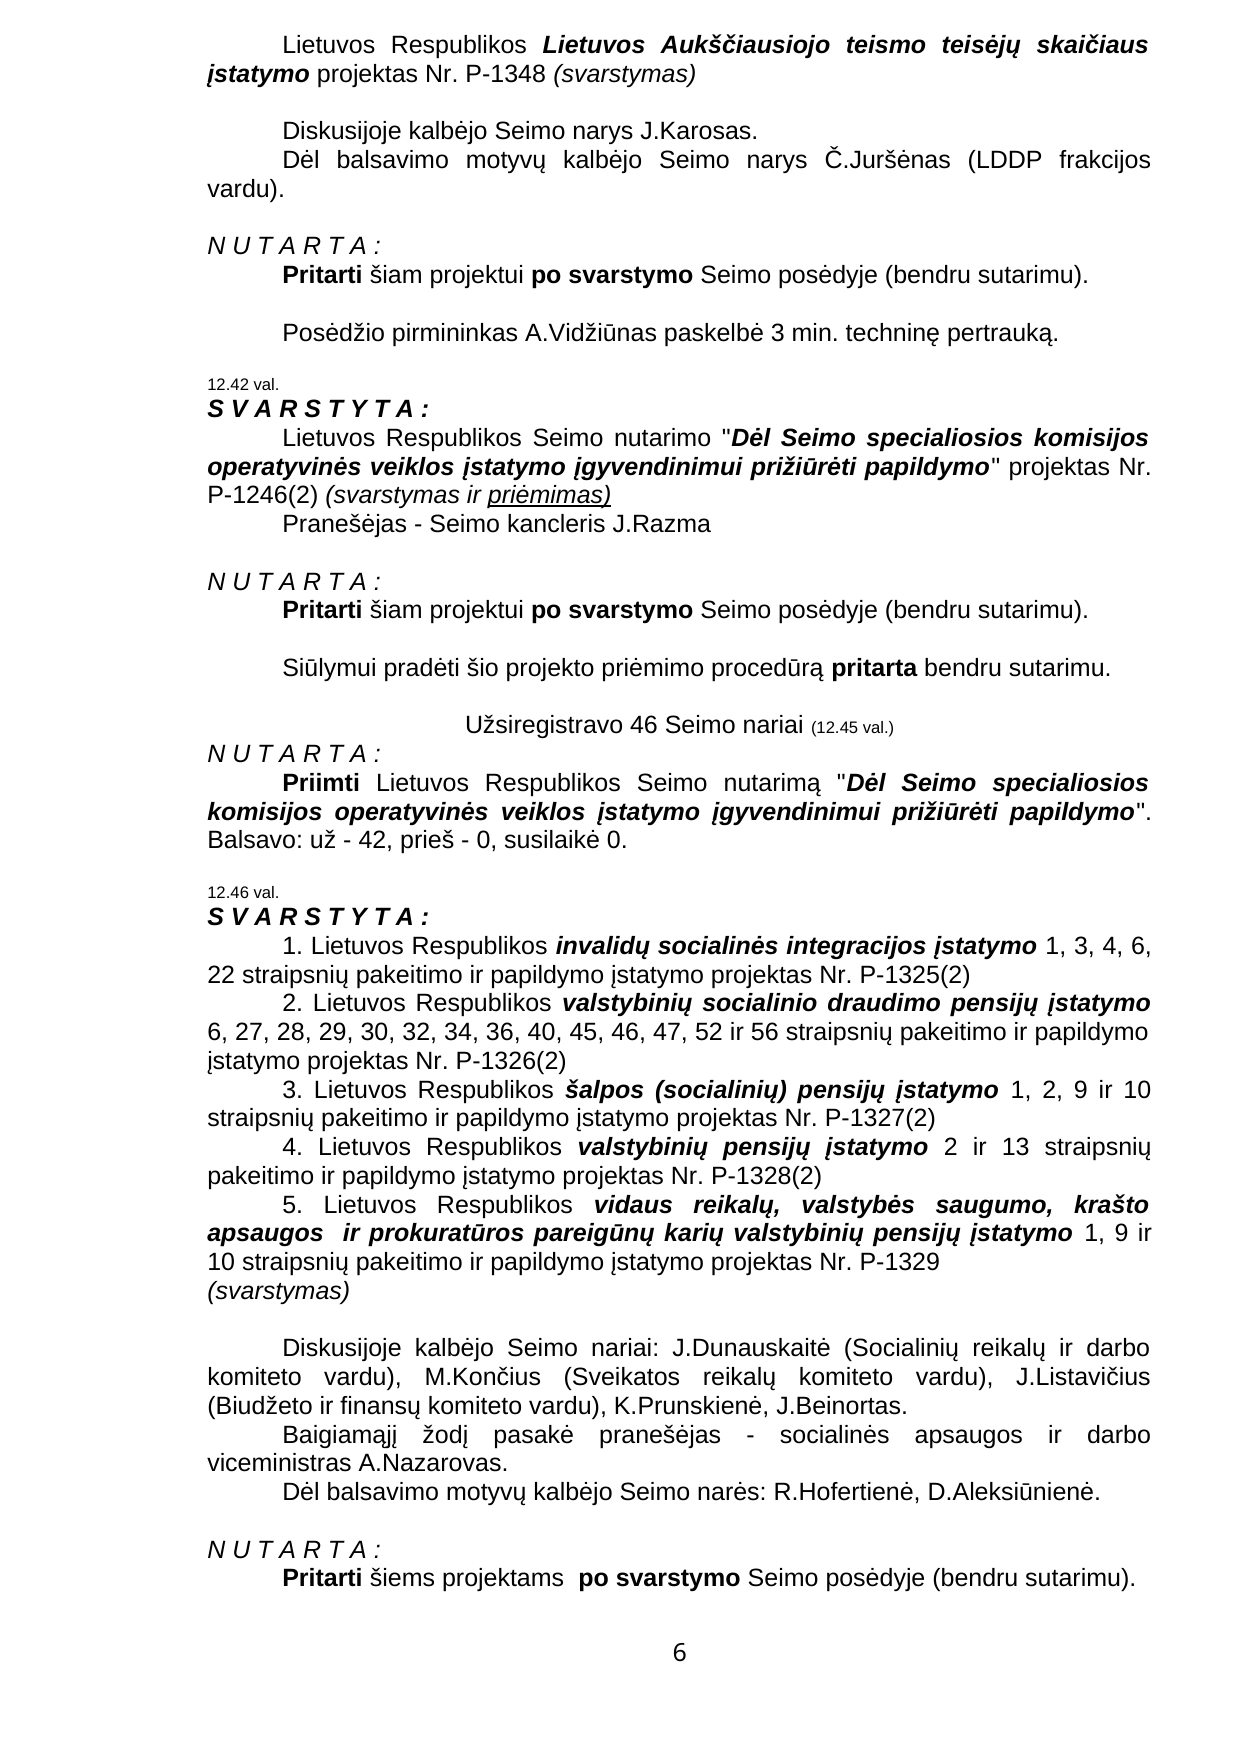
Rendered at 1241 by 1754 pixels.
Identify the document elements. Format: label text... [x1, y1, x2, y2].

text Pritarti šiems projektams po svarstymo Seimo posėdyje (bendru sutarimu). [207, 1563, 1152, 1592]
text Užsiregistravo 46 Seimo nariai (12.45 val.) [207, 710, 1152, 739]
text Dėl balsavimo motyvų kalbėjo Seimo narės: R.Hofertienė, D.Aleksiūnienė. [207, 1477, 1152, 1506]
text Lietuvos Respublikos Seimo nutarimo "Dėl Seimo specialiosios komisijos operatyvinės veiklos įstatymo įgyvendinimui prižiūrėti papildymo" projektas Nr. P-1246(2) (svarstymas ir priėmimas) [207, 423, 1152, 509]
text 12.46 val. [207, 883, 1152, 902]
text Pritarti šiam projektui po svarstymo Seimo posėdyje (bendru sutarimu). [207, 260, 1152, 289]
text S V A R S T Y T A : [207, 902, 1152, 931]
text 5. Lietuvos Respublikos vidaus reikalų, valstybės saugumo, krašto apsaugos ir prokuratūros pareigūnų karių valstybinių pensijų įstatymo 1, 9 ir 10 straipsnių pakeitimo ir papildymo įstatymo projektas Nr. P-1329 [207, 1189, 1152, 1276]
text Lietuvos Respublikos Lietuvos Aukščiausiojo teismo teisėjų skaičiaus įstatymo projektas Nr. P-1348 (svarstymas) [207, 30, 1152, 87]
text 3. Lietuvos Respublikos šalpos (socialinių) pensijų įstatymo 1, 2, 9 ir 10 straipsnių pakeitimo ir papildymo įstatymo projektas Nr. P-1327(2) [207, 1074, 1152, 1132]
text Pritarti šiam projektui po svarstymo Seimo posėdyje (bendru sutarimu). [207, 595, 1152, 624]
text N U T A R T A : [207, 1534, 1152, 1563]
text Pranešėjas - Seimo kancleris J.Razma [207, 509, 1152, 538]
text Baigiamąjį žodį pasakė pranešėjas - socialinės apsaugos ir darbo viceministras A.Nazarovas. [207, 1419, 1152, 1477]
text 1. Lietuvos Respublikos invalidų socialinės integracijos įstatymo 1, 3, 4, 6, 22 straipsnių pakeitimo ir papildymo įstatymo projektas Nr. P-1325(2) [207, 931, 1152, 988]
text Diskusijoje kalbėjo Seimo narys J.Karosas. [207, 116, 1152, 145]
text N U T A R T A : [207, 231, 1152, 260]
text 2. Lietuvos Respublikos valstybinių socialinio draudimo pensijų įstatymo 6, 27, 28, 29, 30, 32, 34, 36, 40, 45, 46, 47, 52 ir 56 straipsnių pakeitimo ir papildymo įstatymo projektas Nr. P-1326(2) [207, 988, 1152, 1074]
text S V A R S T Y T A : [207, 394, 1152, 423]
text N U T A R T A : [207, 739, 1152, 768]
text (svarstymas) [207, 1276, 1152, 1304]
text Siūlymui pradėti šio projekto priėmimo procedūrą pritarta bendru sutarimu. [207, 653, 1152, 682]
text 4. Lietuvos Respublikos valstybinių pensijų įstatymo 2 ir 13 straipsnių pakeitimo ir papildymo įstatymo projektas Nr. P-1328(2) [207, 1132, 1152, 1189]
text Posėdžio pirmininkas A.Vidžiūnas paskelbė 3 min. techninę pertrauką. [207, 317, 1152, 346]
text Priimti Lietuvos Respublikos Seimo nutarimą "Dėl Seimo specialiosios komisijos operatyvinės veiklos įstatymo įgyvendinimui prižiūrėti papildymo". Balsavo: už - 42, prieš - 0, susilaikė 0. [207, 768, 1152, 854]
text Diskusijoje kalbėjo Seimo nariai: J.Dunauskaitė (Socialinių reikalų ir darbo komiteto vardu), M.Končius (Sveikatos reikalų komiteto vardu), J.Listavičius (Biudžeto ir finansų komiteto vardu), K.Prunskienė, J.Beinortas. [207, 1333, 1152, 1419]
text N U T A R T A : [207, 567, 1152, 595]
text Dėl balsavimo motyvų kalbėjo Seimo narys Č.Juršėnas (LDDP frakcijos vardu). [207, 145, 1152, 202]
text 12.42 val. [207, 375, 1152, 394]
